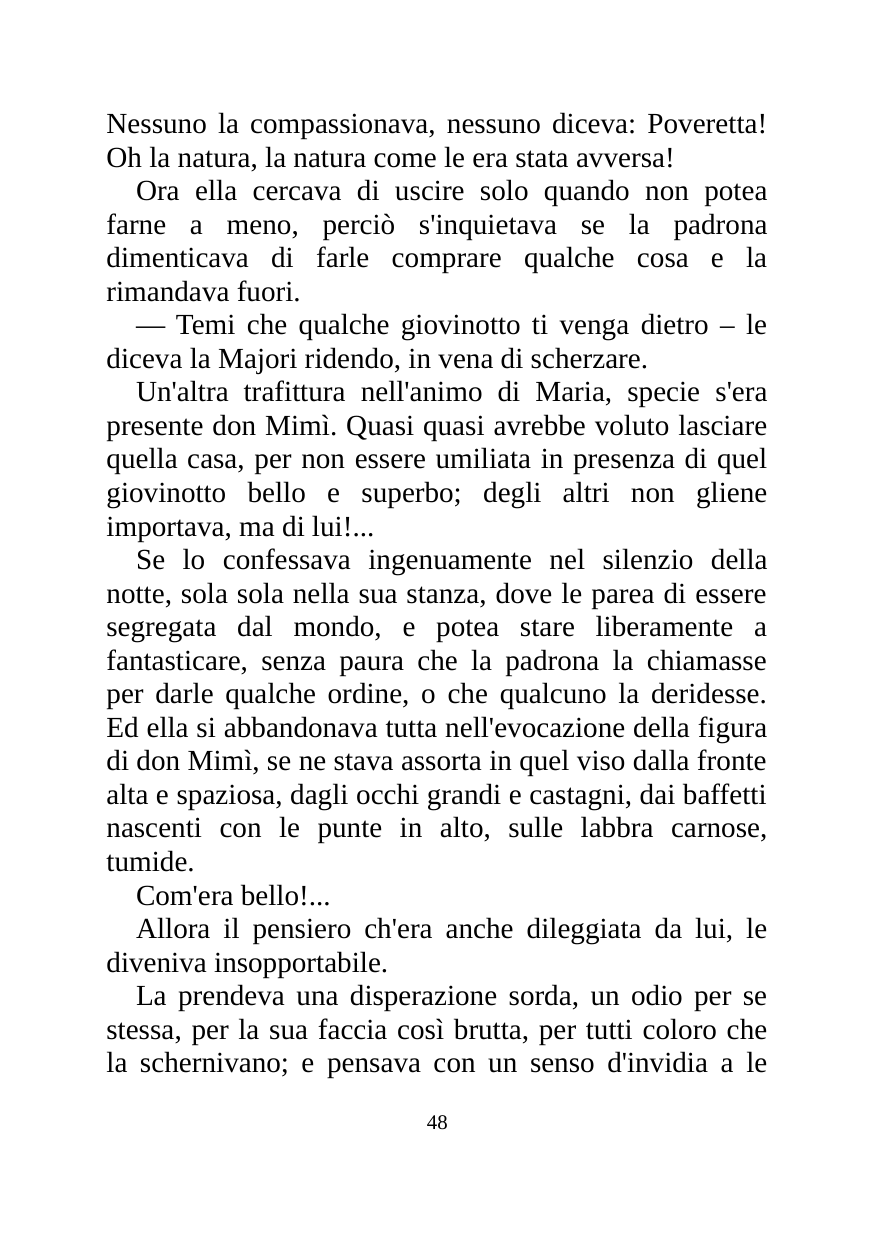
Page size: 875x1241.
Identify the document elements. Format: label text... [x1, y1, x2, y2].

text Com'era bello!... [106, 878, 768, 911]
text Ora ella cercava di uscire solo quando non potea farne a meno, perciò s'inquietava se la padrona dimenticava di farle comprare qualche cosa e la rimandava fuori. [106, 173, 768, 307]
text Allora il pensiero ch'era anche dileggiata da lui, le diveniva insopportabile. [106, 911, 768, 978]
text Se lo confessava ingenuamente nel silenzio della notte, sola sola nella sua stanza, dove le parea di essere segregata dal mondo, e potea stare liberamente a fantasticare, senza paura che la padrona la chiamasse per darle qualche ordine, o che qualcuno la deridesse. Ed ella si abbandonava tutta nell'evocazione della figura di don Mimì, se ne stava assorta in quel viso dalla fronte alta e spaziosa, dagli occhi grandi e castagni, dai baffetti nascenti con le punte in alto, sulle labbra carnose, tumide. [106, 542, 768, 878]
text La prendeva una disperazione sorda, un odio per se stessa, per la sua faccia così brutta, per tutti coloro che la schernivano; e pensava con un senso d'invidia a le [106, 978, 768, 1079]
text Nessuno la compassionava, nessuno diceva: Poveretta! Oh la natura, la natura come le era stata avversa! [106, 106, 768, 173]
text — Temi che qualche giovinotto ti venga dietro – le diceva la Majori ridendo, in vena di scherzare. [106, 307, 768, 374]
text Un'altra trafittura nell'animo di Maria, specie s'era presente don Mimì. Quasi quasi avrebbe voluto lasciare quella casa, per non essere umiliata in presenza di quel giovinotto bello e superbo; degli altri non gliene importava, ma di lui!... [106, 374, 768, 542]
